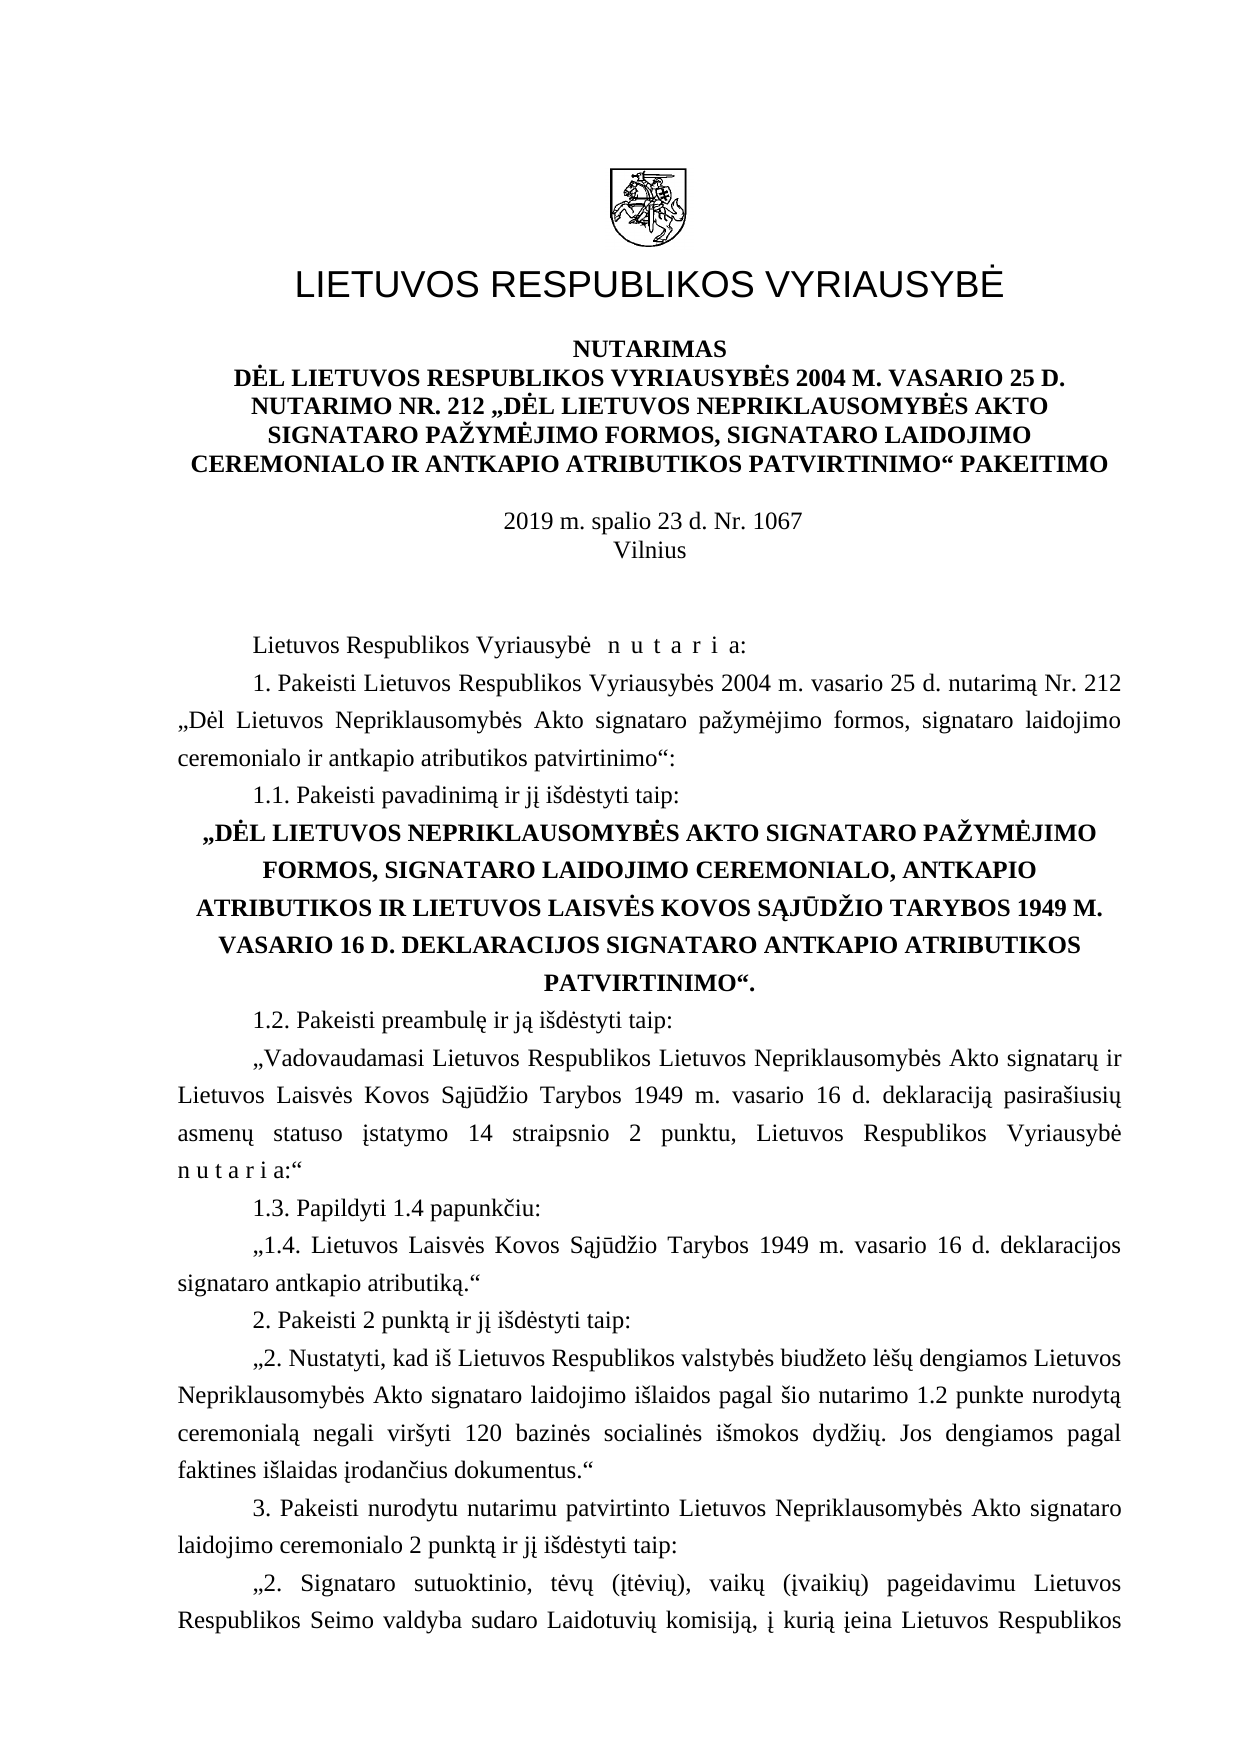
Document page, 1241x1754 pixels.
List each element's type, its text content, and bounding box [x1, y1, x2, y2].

text 1.3. Papildyti 1.4 papunkčiu: [177, 1184, 1122, 1221]
text 3. Pakeisti nurodytu nutarimu patvirtinto Lietuvos Nepriklausomybės Akto signataro laidojimo ceremonialo 2 punktą ir jį išdėstyti taip: [177, 1484, 1122, 1559]
text „2. Signataro sutuoktinio, tėvų (įtėvių), vaikų (įvaikių) pageidavimu Lietuvos Respublikos Seimo valdyba sudaro Laidotuvių komisiją, į kurią įeina Lietuvos Respublikos [177, 1559, 1122, 1634]
text 1. Pakeisti Lietuvos Respublikos Vyriausybės 2004 m. vasario 25 d. nutarimą Nr. 212 „Dėl Lietuvos Nepriklausomybės Akto signataro pažymėjimo formos, signataro laidojimo ceremonialo ir antkapio atributikos patvirtinimo“: [177, 659, 1122, 771]
text DĖL LIETUVOS RESPUBLIKOS VYRIAUSYBĖS 2004 M. VASARIO 25 D. NUTARIMO NR. 212 „DĖL LIETUVOS NEPRIKLAUSOMYBĖS AKTO SIGNATARO PAŽYMĖJIMO FORMOS, SIGNATARO LAIDOJIMO CEREMONIALO IR ANTKAPIO ATRIBUTIKOS PATVIRTINIMO“ PAKEITIMO [177, 363, 1122, 478]
text „1.4. Lietuvos Laisvės Kovos Sąjūdžio Tarybos 1949 m. vasario 16 d. deklaracijos signataro antkapio atributiką.“ [177, 1221, 1122, 1296]
text Lietuvos Respublikos Vyriausybė [177, 262, 1122, 305]
text 2019 m. spalio 23 d. Nr. 1067 [177, 506, 1122, 535]
text nutarimas [177, 334, 1122, 363]
text 2. Pakeisti 2 punktą ir jį išdėstyti taip: [177, 1296, 1122, 1334]
text „DĖL LIETUVOS NEPRIKLAUSOMYBĖS AKTO SIGNATARO PAŽYMĖJIMO FORMOS, SIGNATARO LAIDOJIMO CEREMONIALO, ANTKAPIO ATRIBUTIKOS IR LIETUVOS LAISVĖS KOVOS SĄJŪDŽIO TARYBOS 1949 M. VASARIO 16 D. DEKLARACIJOS SIGNATARO ANTKAPIO ATRIBUTIKOS PATVIRTINIMO“. [177, 809, 1122, 996]
text „Vadovaudamasi Lietuvos Respublikos Lietuvos Nepriklausomybės Akto signatarų ir Lietuvos Laisvės Kovos Sąjūdžio Tarybos 1949 m. vasario 16 d. deklaraciją pasirašiusių asmenų statuso įstatymo 14 straipsnio 2 punktu, Lietuvos Respublikos Vyriausybė n u t a r i a:“ [177, 1034, 1122, 1184]
text Lietuvos Respublikos Vyriausybė nutaria: [177, 621, 1122, 659]
text „2. Nustatyti, kad iš Lietuvos Respublikos valstybės biudžeto lėšų dengiamos Lietuvos Nepriklausomybės Akto signataro laidojimo išlaidos pagal šio nutarimo 1.2 punkte nurodytą ceremonialą negali viršyti 120 bazinės socialinės išmokos dydžių. Jos dengiamos pagal faktines išlaidas įrodančius dokumentus.“ [177, 1334, 1122, 1484]
text 1.2. Pakeisti preambulę ir ją išdėstyti taip: [177, 996, 1122, 1034]
text 1.1. Pakeisti pavadinimą ir jį išdėstyti taip: [177, 771, 1122, 809]
text Vilnius [177, 535, 1122, 564]
